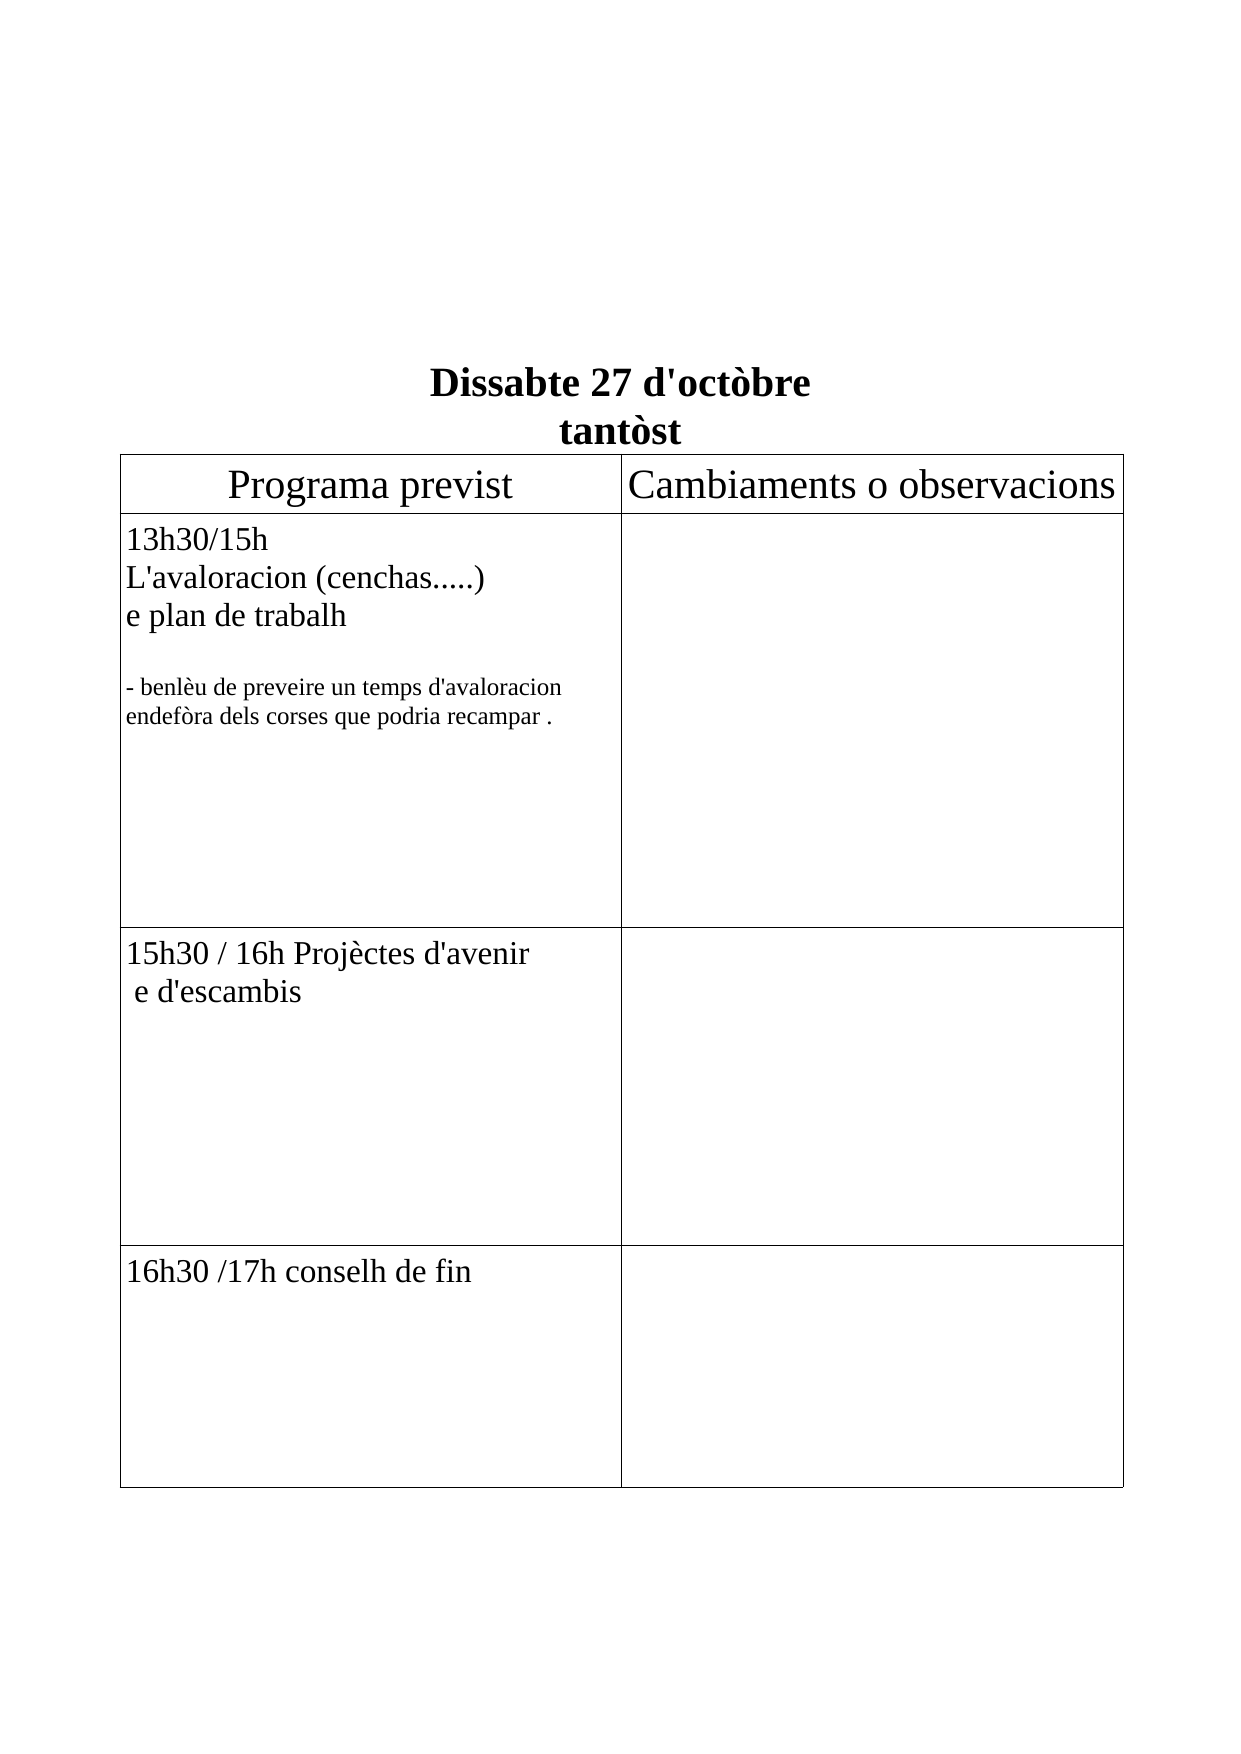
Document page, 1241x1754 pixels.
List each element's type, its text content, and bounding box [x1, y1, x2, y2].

table_cell [622, 928, 1123, 1245]
table_cell [622, 514, 1123, 927]
table_cell 13h30/15h L'avaloracion (cenchas.....) e plan de trabalh - benlèu de preveire un temps d'avaloracion endefòra dels corses que podria recampar . [121, 514, 621, 927]
text Dissabte 27 d'octòbre [118, 358, 1122, 406]
text tantòst [118, 406, 1122, 453]
table_cell 16h30 /17h conselh de fin [121, 1246, 621, 1487]
table_header Programa previst [121, 455, 621, 513]
table_cell [622, 1246, 1123, 1487]
table_header Cambiaments o observacions [622, 455, 1123, 513]
table_cell 15h30 / 16h Projèctes d'avenir e d'escambis [121, 928, 621, 1245]
